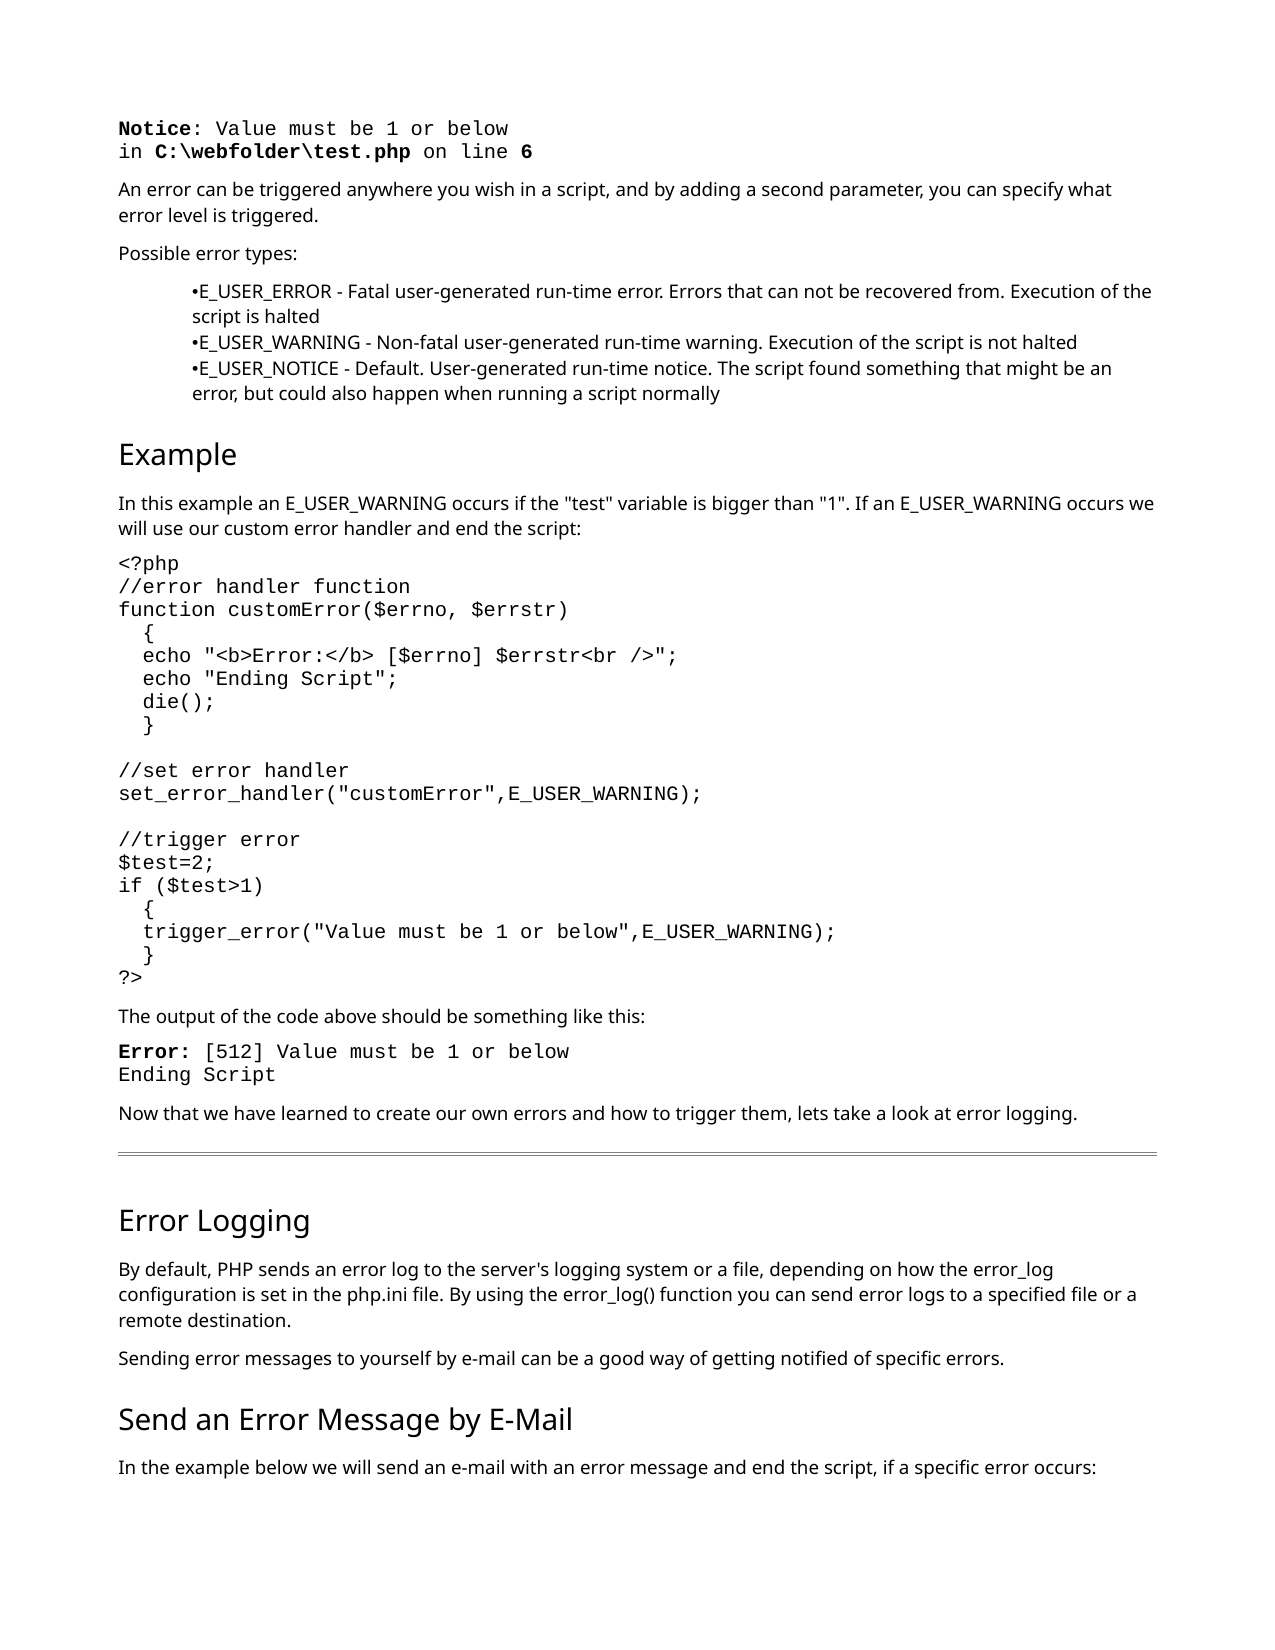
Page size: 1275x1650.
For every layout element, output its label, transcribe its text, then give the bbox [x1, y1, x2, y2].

text In the example below we will send an e-mail with an error message and end the script, if a specific error occurs: [118, 1454, 1157, 1480]
text By default, PHP sends an error log to the server's logging system or a file, depending on how the error_log configuration is set in the php.ini file. By using the error_log() function you can send error logs to a specified file or a remote destination. [118, 1256, 1157, 1332]
text An error can be triggered anywhere you wish in a script, and by adding a second parameter, you can specify what error level is triggered. [118, 177, 1157, 228]
text Notice: Value must be 1 or below in C:\webfolder\test.php on line 6 [118, 118, 1157, 164]
text <?php //error handler function function customError($errno, $errstr) { echo "<b>Error:</b> [$errno] $errstr<br />"; echo "Ending Script"; die(); } //set error handler set_error_handler("customError",E_USER_WARNING); //trigger error $test=2; if ($test>1) { trigger_error("Value must be 1 or below",E_USER_WARNING); } ?> [118, 553, 1157, 991]
text Now that we have learned to create our own errors and how to trigger them, lets take a look at error logging. [118, 1100, 1157, 1126]
text Sending error messages to yourself by e-mail can be a good way of getting notified of specific errors. [118, 1345, 1157, 1370]
list E_USER_NOTICE - Default. User-generated run-time notice. The script found something that might be an error, but could also happen when running a script normally [118, 355, 1157, 406]
list E_USER_WARNING - Non-fatal user-generated run-time warning. Execution of the script is not halted [118, 329, 1157, 355]
subtitle Example [118, 434, 1157, 474]
subtitle Send an Error Message by E-Mail [118, 1398, 1157, 1439]
text Error: [512] Value must be 1 or below Ending Script [118, 1041, 1157, 1087]
list E_USER_ERROR - Fatal user-generated run-time error. Errors that can not be recovered from. Execution of the script is halted [118, 278, 1157, 329]
subtitle Error Logging [118, 1200, 1157, 1240]
text In this example an E_USER_WARNING occurs if the "test" variable is bigger than "1". If an E_USER_WARNING occurs we will use our custom error handler and end the script: [118, 490, 1157, 541]
text Possible error types: [118, 240, 1157, 266]
text The output of the code above should be something like this: [118, 1003, 1157, 1029]
